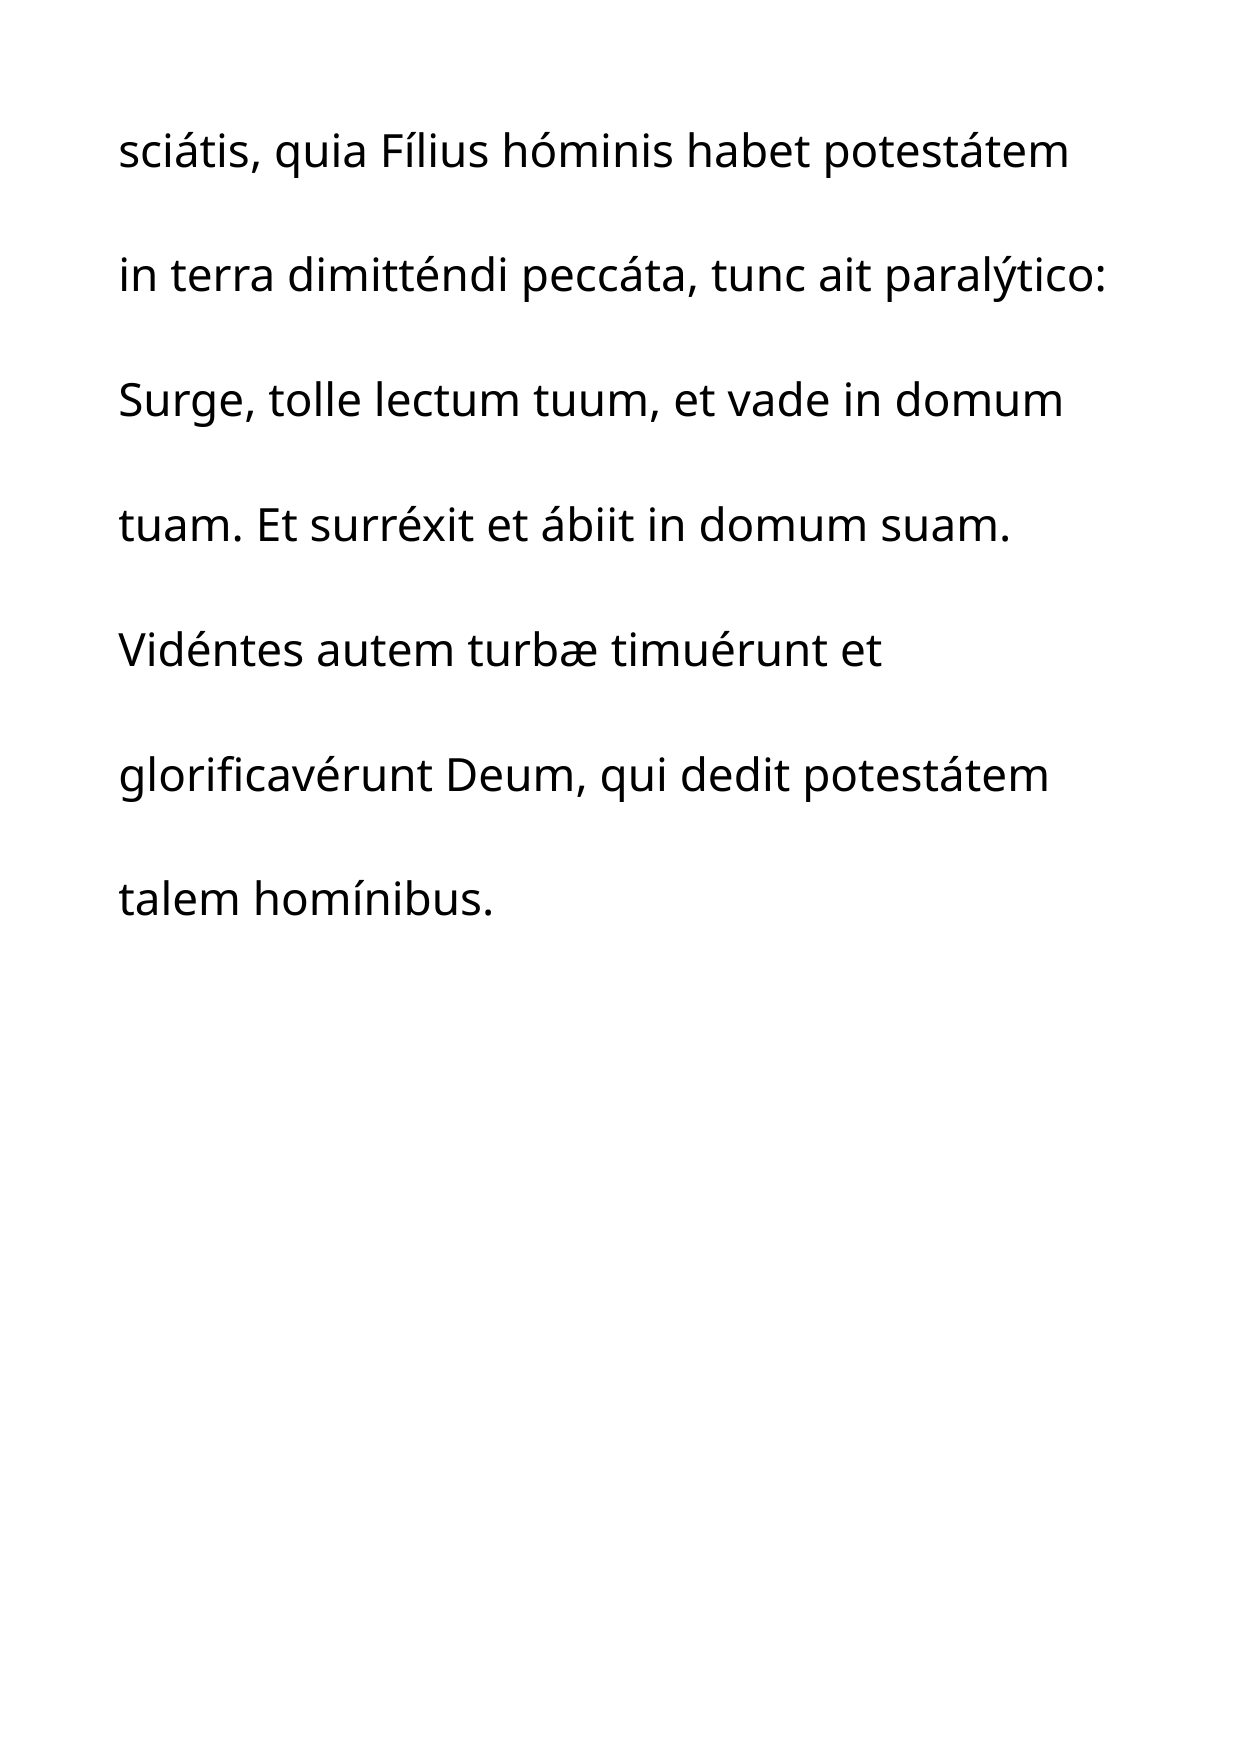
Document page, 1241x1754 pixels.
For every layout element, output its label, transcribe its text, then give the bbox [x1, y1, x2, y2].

text sciátis, quia Fílius hóminis habet potestátem in terra dimitténdi peccáta, tunc ait paralýtico: Surge, tolle lectum tuum, et vade in domum tuam. Et surréxit et ábiit in domum suam. Vidéntes autem turbæ timuérunt et glorificavérunt Deum, qui dedit potestátem talem homínibus. [118, 118, 1122, 929]
